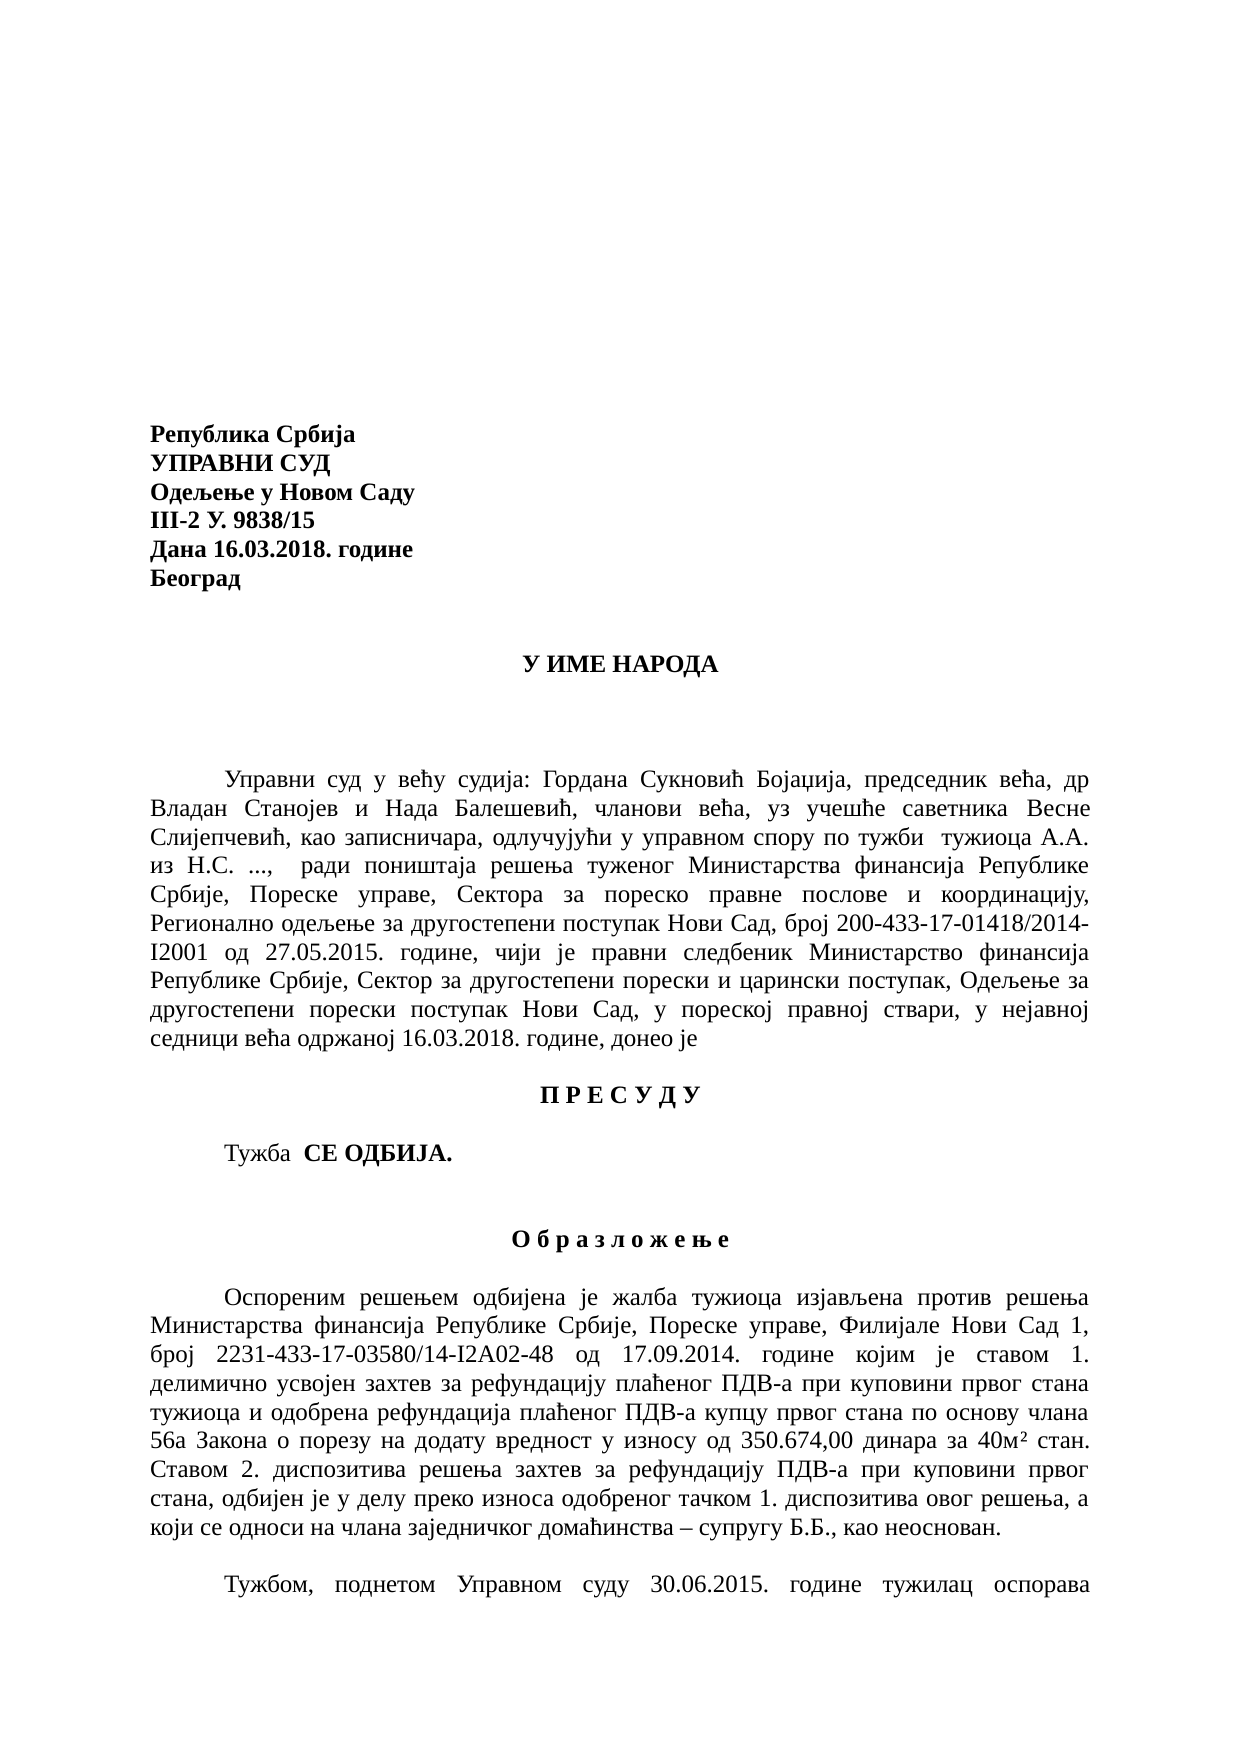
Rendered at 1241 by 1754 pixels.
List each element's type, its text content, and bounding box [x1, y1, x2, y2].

text УПРАВНИ СУД [150, 448, 1090, 477]
text Оспореним решењем одбијена је жалба тужиоца изјављена против решења Министарства финансија Републике Србије, Пореске управе, Филијале Нови Сад 1, број 2231-433-17-03580/14-I2А02-48 од 17.09.2014. године којим је ставом 1. делимично усвојен захтев за рефундацију плаћеног ПДВ-а при куповини првог стана тужиоца и одобрена рефундација плаћеног ПДВ-а купцу првог стана по основу члана 56а Закона о порезу на додату вредност у износу од 350.674,00 динара за 40м² стан. Ставом 2. диспозитива решења захтев за рефундацију ПДВ-а при куповини првог стана, одбијен је у делу преко износа одобреног тачком 1. диспозитива овог решења, а који се односи на члана заједничког домаћинства – супругу Б.Б., као неоснован. [150, 1282, 1090, 1540]
text III-2 У. 9838/15 [150, 505, 1090, 534]
text Београд [150, 563, 1090, 592]
text П Р Е С У Д У [150, 1080, 1090, 1109]
text Република Србија [150, 419, 1090, 448]
text У ИМЕ НАРОДА [150, 649, 1090, 678]
text О б р а з л о ж е њ е [150, 1224, 1090, 1253]
text Одељење у Новом Саду [150, 477, 1090, 505]
text Управни суд у већу судија: Гордана Сукновић Бојаџија, председник већа, др Владан Станојев и Нада Балешевић, чланови већа, уз учешће саветника Весне Слијепчевић, као записничара, одлучујући у управном спору по тужби тужиоца A.A. из Н.С. ..., ради поништаја решења туженог Министарства финансија Републике Србије, Пореске управе, Сектора за пореско правне послове и координацију, Регионално одељење за другостепени поступак Нови Сад, број 200-433-17-01418/2014-I2001 од 27.05.2015. године, чији је правни следбеник Министарство финансија Републике Србије, Сектор за другостепени порески и царински поступак, Одељење за другостепени порески поступак Нови Сад, у пореској правној ствари, у нејавној седници већа одржаној 16.03.2018. године, донео је [150, 764, 1090, 1052]
text Тужба СЕ ОДБИЈА. [150, 1138, 1090, 1167]
text Тужбом, поднетом Управном суду 30.06.2015. године тужилац оспорава [150, 1569, 1090, 1598]
text Дана 16.03.2018. године [150, 534, 1090, 563]
